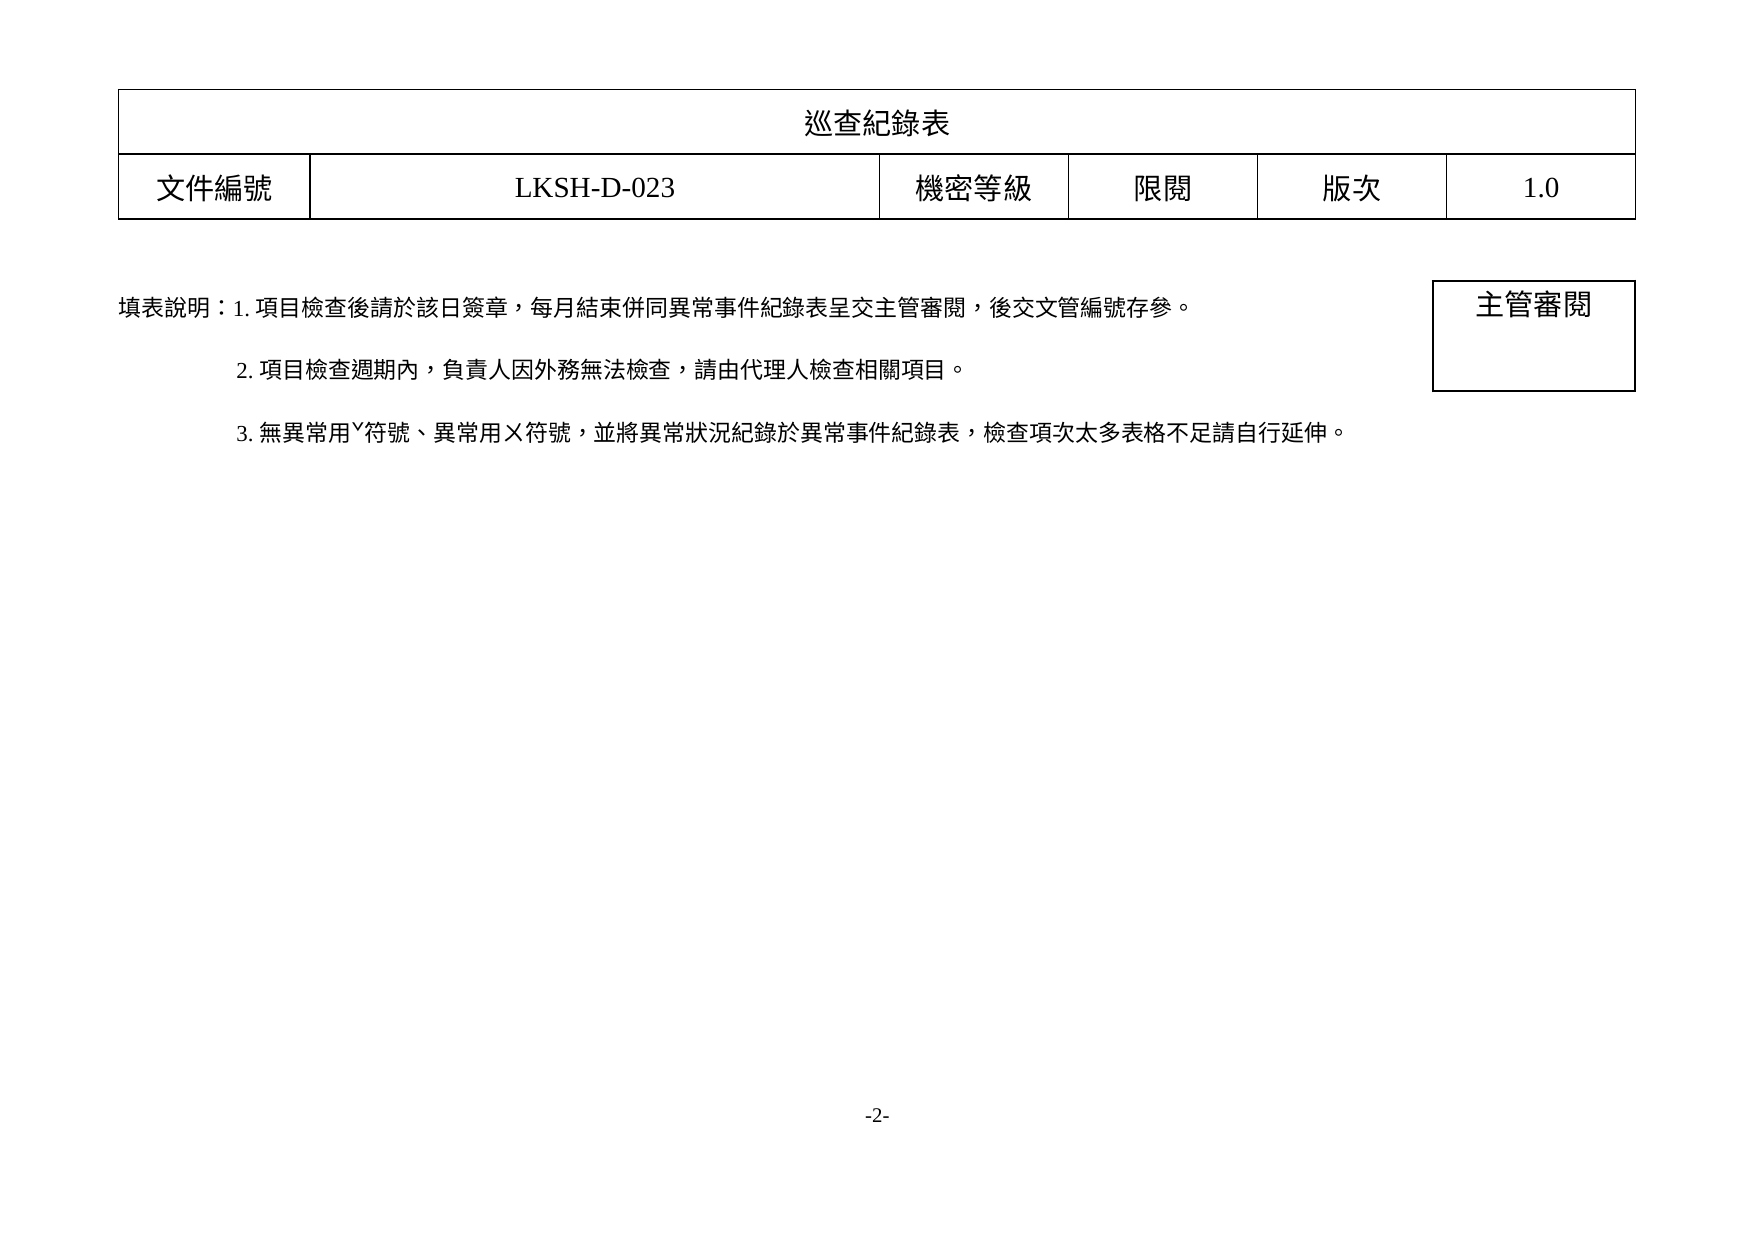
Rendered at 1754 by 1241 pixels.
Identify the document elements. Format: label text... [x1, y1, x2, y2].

text 填表說明：1. 項目檢查後請於該日簽章，每月結束併同異常事件紀錄表呈交主管審閱，後交文管編號存參。 [118, 265, 1636, 327]
text [1434, 324, 1634, 390]
text 2. 項目檢查週期內，負責人因外務無法檢查，請由代理人檢查相關項目。 [236, 327, 1432, 390]
text 3. 無異常用ˇ符號、異常用ㄨ符號，並將異常狀況紀錄於異常事件紀錄表，檢查項次太多表格不足請自行延伸。 [236, 390, 1636, 452]
text 主管審閱 [1434, 282, 1634, 324]
